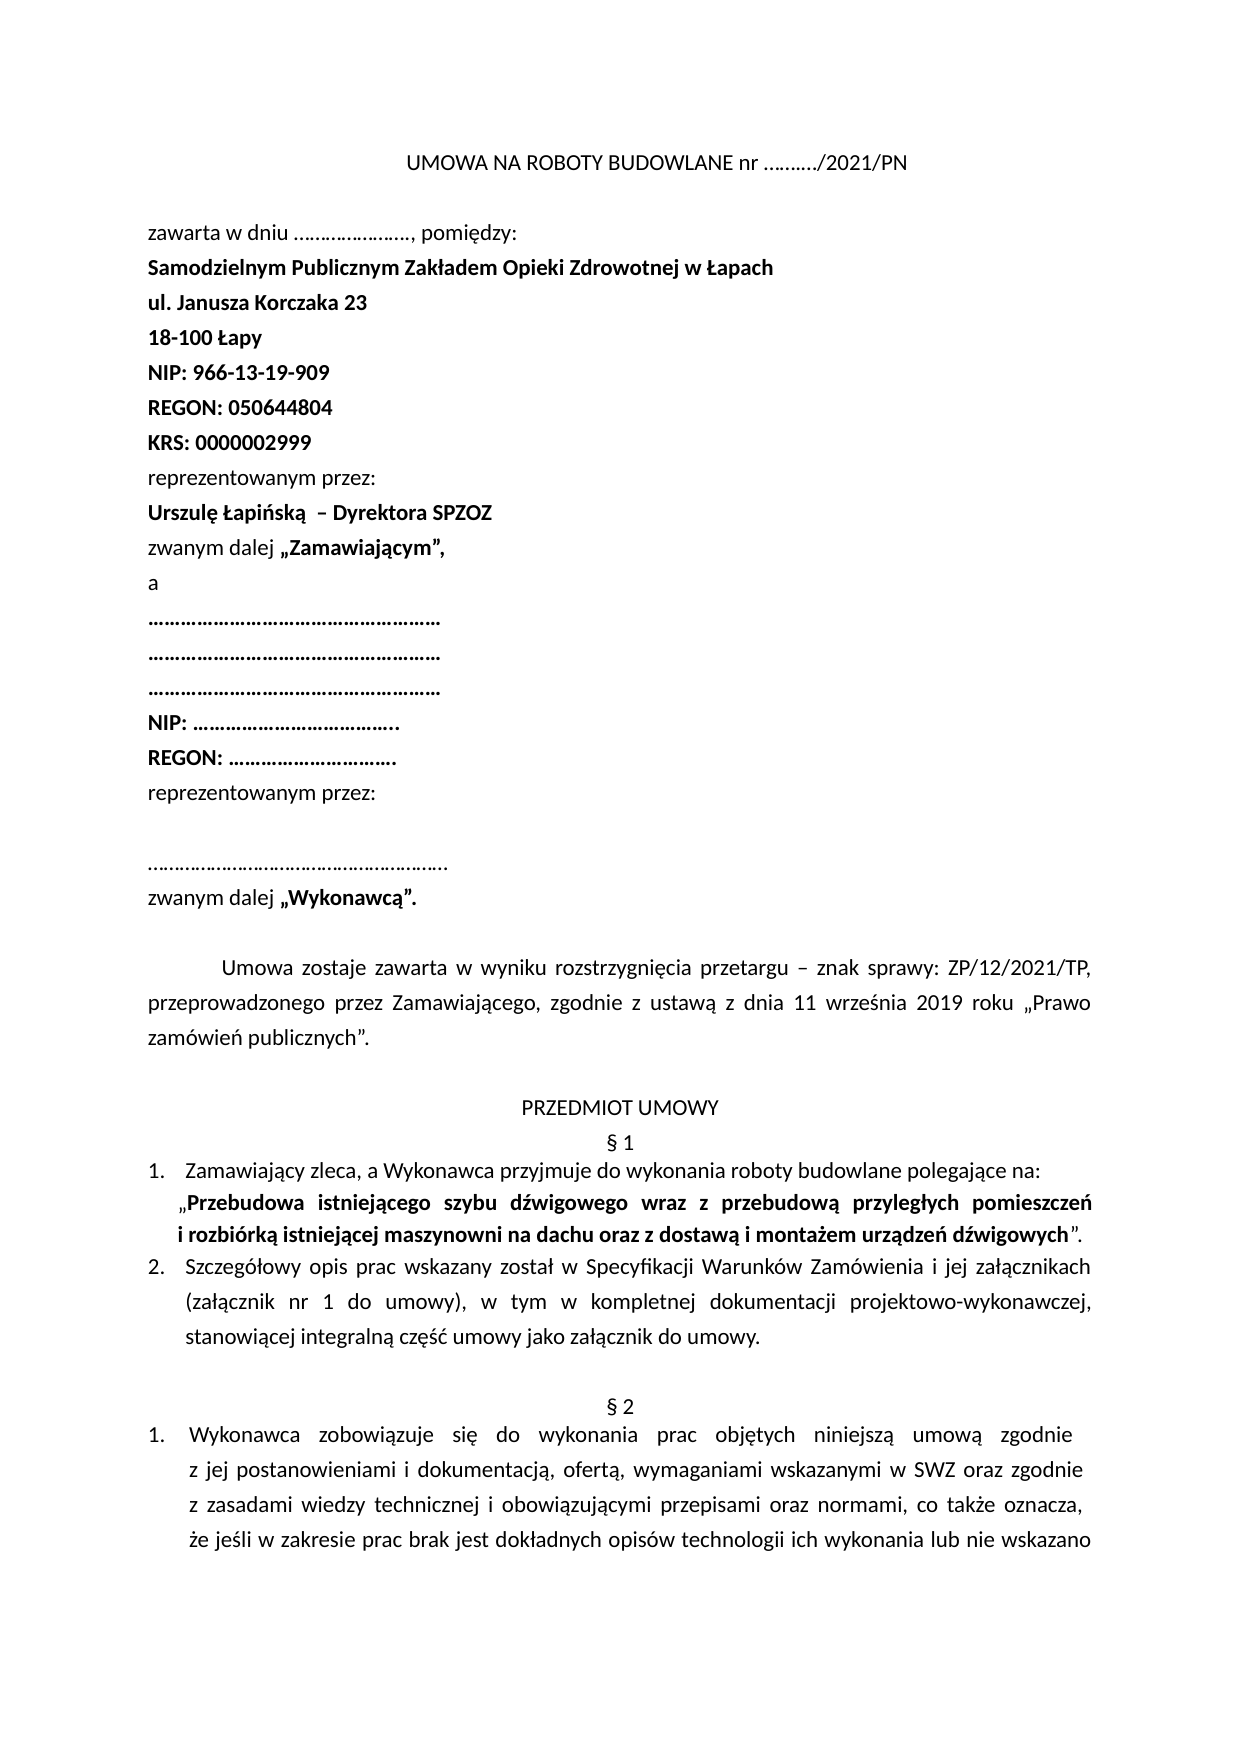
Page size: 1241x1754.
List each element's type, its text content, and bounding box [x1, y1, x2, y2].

text ……………………………………………… [148, 603, 1093, 631]
text KRS: 0000002999 [148, 428, 1093, 456]
text reprezentowanym przez: [148, 463, 1093, 491]
text § 2 [148, 1392, 1093, 1420]
text reprezentowanym przez: [148, 778, 1093, 806]
list Szczegółowy opis prac wskazany został w Specyfikacji Warunków Zamówienia i jej załącznikach (załącznik nr 1 do umowy), w tym w kompletnej dokumentacji projektowo-wykonawczej, stanowiącej integralną część umowy jako załącznik do umowy. [148, 1252, 1093, 1350]
text § 1 [148, 1128, 1093, 1156]
text Umowa zostaje zawarta w wyniku rozstrzygnięcia przetargu – znak sprawy: ZP/12/2021/TP, przeprowadzonego przez Zamawiającego, zgodnie z ustawą z dnia 11 września 2019 roku „Prawo zamówień publicznych”. [148, 953, 1093, 1051]
list Zamawiający zleca, a Wykonawca przyjmuje do wykonania roboty budowlane polegające na: [148, 1156, 1093, 1184]
text zwanym dalej „Wykonawcą”. [148, 883, 1093, 911]
text Urszulę Łapińską – Dyrektora SPZOZ [148, 498, 1093, 526]
text 18-100 Łapy [148, 323, 1093, 351]
text REGON: 050644804 [148, 393, 1093, 421]
text ……………………………………………… [148, 638, 1093, 666]
text zwanym dalej „Zamawiającym”, [148, 533, 1093, 561]
text Samodzielnym Publicznym Zakładem Opieki Zdrowotnej w Łapach [148, 253, 1093, 281]
text NIP: ……………………………….. [148, 708, 1093, 736]
text ul. Janusza Korczaka 23 [148, 288, 1093, 316]
text a [148, 568, 1093, 596]
text UMOWA NA ROBOTY BUDOWLANE nr …….…/2021/PN [148, 148, 1093, 176]
text 1. Wykonawca zobowiązuje się do wykonania prac objętych niniejszą umową zgodnie z jej postanowieniami i dokumentacją, ofertą, wymaganiami wskazanymi w SWZ oraz zgodnie z zasadami wiedzy technicznej i obowiązującymi przepisami oraz normami, co także oznacza, że jeśli w zakresie prac brak jest dokładnych opisów technologii ich wykonania lub nie wskazano [148, 1421, 1093, 1554]
text „Przebudowa istniejącego szybu dźwigowego wraz z przebudową przyległych pomieszczeń i rozbiórką istniejącej maszynowni na dachu oraz z dostawą i montażem urządzeń dźwigowych”. [177, 1188, 1093, 1248]
text NIP: 966-13-19-909 [148, 358, 1093, 386]
text REGON: …………………………. [148, 743, 1093, 771]
text PRZEDMIOT UMOWY [148, 1093, 1093, 1121]
text ………………………………………………… [148, 848, 1093, 876]
text zawarta w dniu …………………., pomiędzy: [148, 218, 1093, 246]
text ……………………………………………… [148, 673, 1093, 701]
